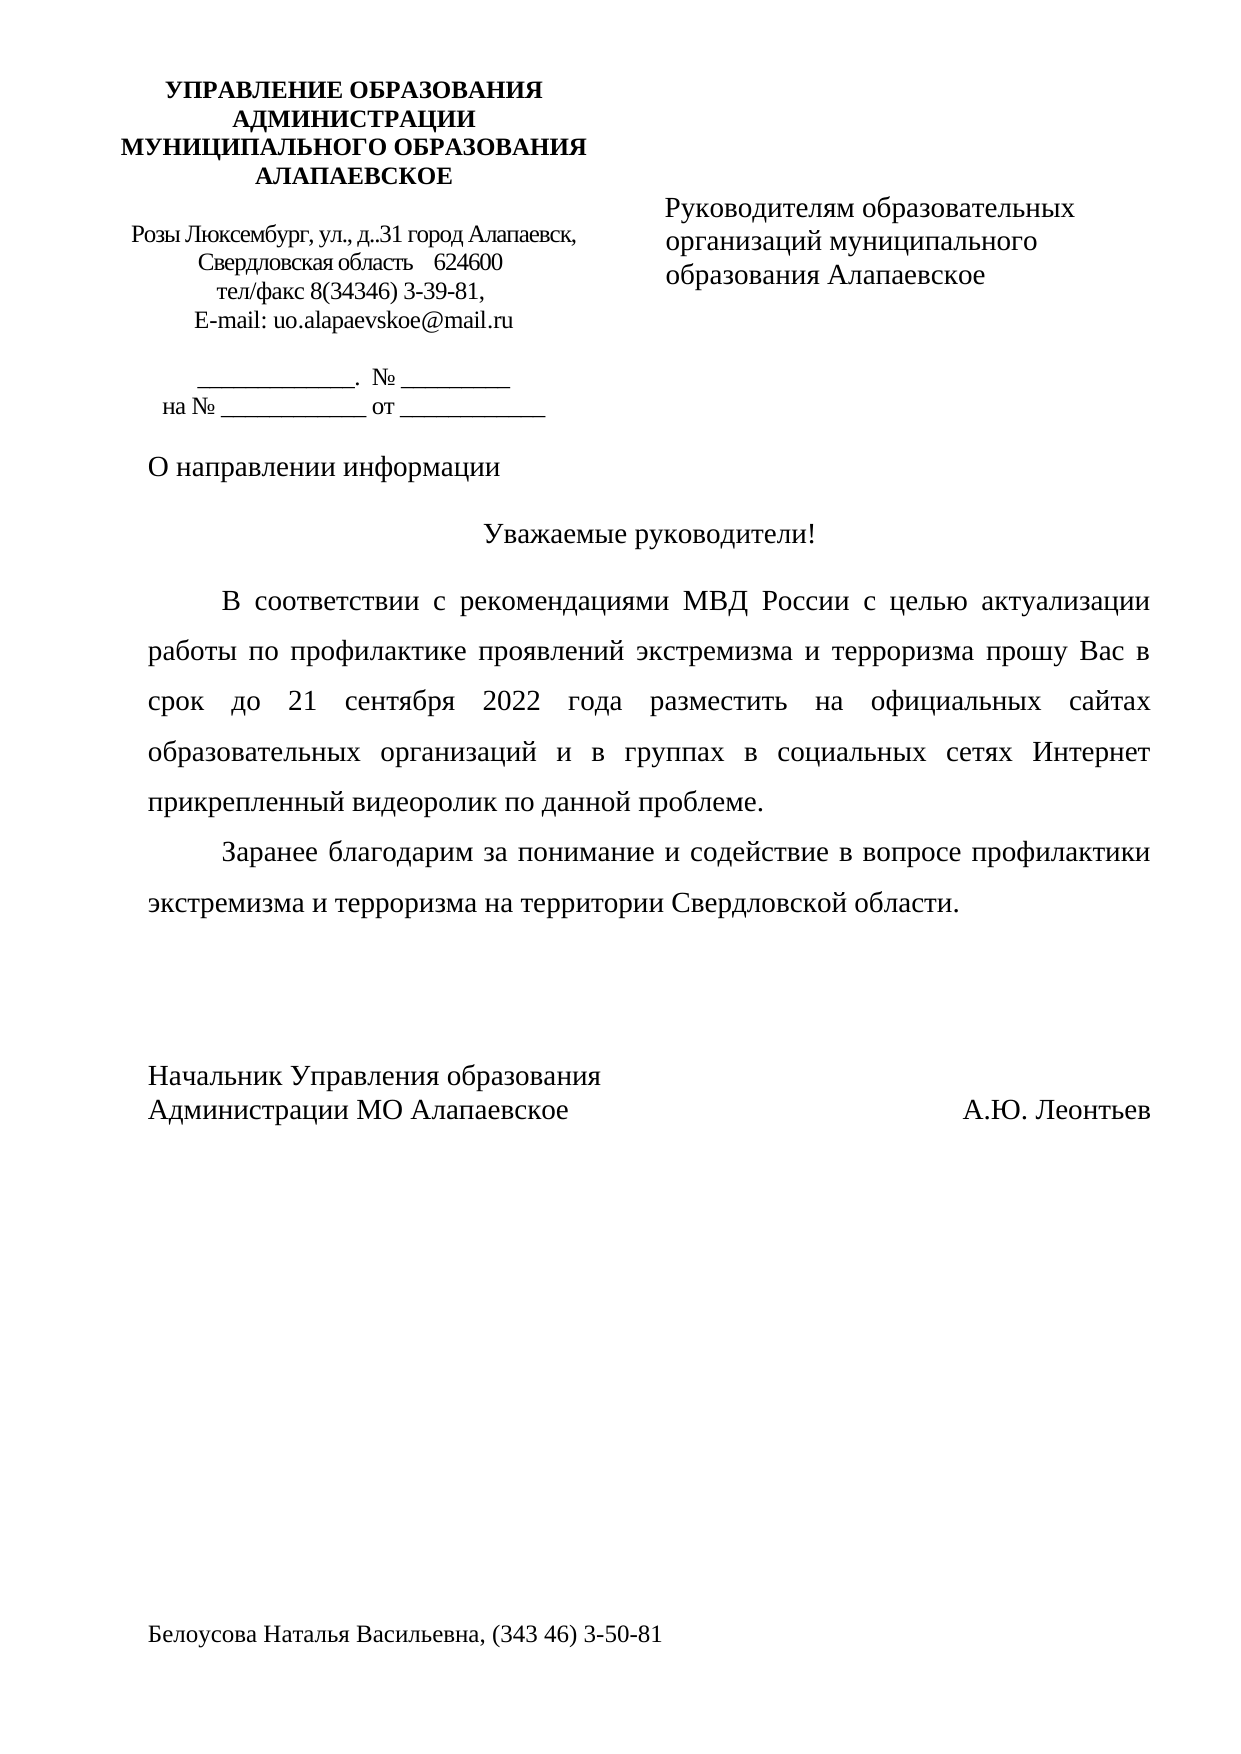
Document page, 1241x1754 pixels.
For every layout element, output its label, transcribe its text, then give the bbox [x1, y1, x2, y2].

text Белоусова Наталья Васильевна, (343 46) 3-50-81 [148, 1619, 1152, 1648]
text Начальник Управления образования [148, 1058, 1152, 1092]
text Заранее благодарим за понимание и содействие в вопросе профилактики экстремизма и терроризма на территории Свердловской области. [148, 834, 1152, 918]
text О направлении информации [148, 449, 532, 482]
table_header Руководителям образовательных организаций муниципального образования Алапаевское [604, 75, 1152, 449]
table_header УПРАВЛЕНИЕ ОБРАЗОВАНИЯ АДМИНИСТРАЦИИ МУНИЦИПАЛЬНОГО ОБРАЗОВАНИЯ АЛАПАЕВСКОЕ Розы Люксембург, ул., д..31 город Алапаевск, Свердловская область 624600 тел/факс 8(34346) 3-39-81, E-mail: uo.alapaevskoe@mail.ru _____________. № _________ на № ____________ от ____________ [103, 75, 604, 449]
text Администрации МО Алапаевское А.Ю. Леонтьев [148, 1092, 1152, 1125]
text Уважаемые руководители! [148, 516, 1152, 549]
text В соответствии с рекомендациями МВД России с целью актуализации работы по профилактике проявлений экстремизма и терроризма прошу Вас в срок до 21 сентября 2022 года разместить на официальных сайтах образовательных организаций и в группах в социальных сетях Интернет прикрепленный видеоролик по данной проблеме. [148, 583, 1152, 818]
